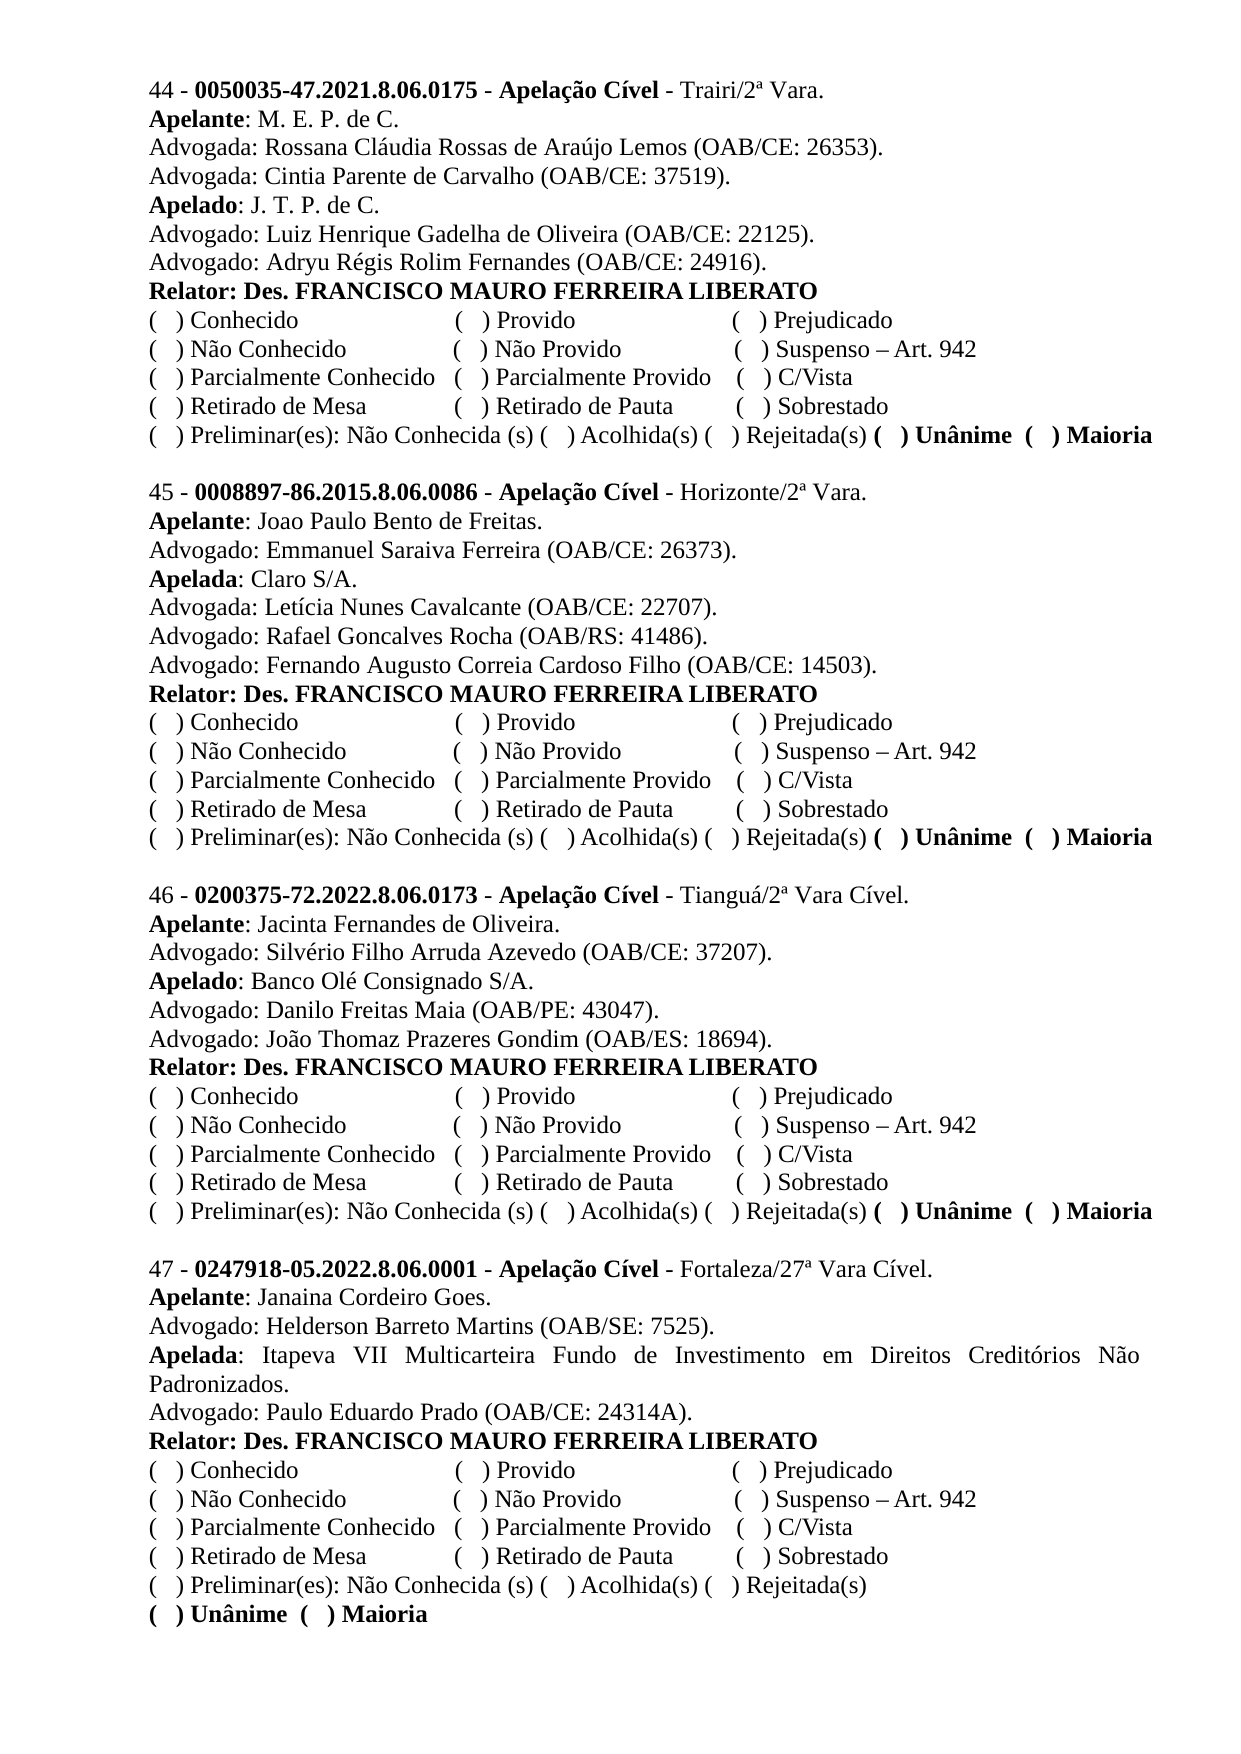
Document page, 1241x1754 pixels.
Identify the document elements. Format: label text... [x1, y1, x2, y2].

text Apelante: M. E. P. de C. [148, 104, 1141, 132]
text Apelada: Claro S/A. [148, 564, 1141, 592]
text Advogado: Silvério Filho Arruda Azevedo (OAB/CE: 37207). [148, 937, 1141, 966]
text ( ) Retirado de Mesa ( ) Retirado de Pauta ( ) Sobrestado [148, 1541, 1158, 1570]
text Apelante: Jacinta Fernandes de Oliveira. [148, 909, 1141, 937]
text Advogado: João Thomaz Prazeres Gondim (OAB/ES: 18694). [148, 1024, 1141, 1052]
text ( ) Preliminar(es): Não Conhecida (s) ( ) Acolhida(s) ( ) Rejeitada(s) ( ) Unânime ( ) Maioria [148, 822, 1158, 851]
text ( ) Preliminar(es): Não Conhecida (s) ( ) Acolhida(s) ( ) Rejeitada(s) [148, 1570, 1158, 1599]
text Advogado: Rafael Goncalves Rocha (OAB/RS: 41486). [148, 621, 1141, 650]
text 46 - 0200375-72.2022.8.06.0173 - Apelação Cível - Tianguá/2ª Vara Cível. [148, 880, 1141, 909]
text ( ) Não Conhecido ( ) Não Provido ( ) Suspenso – Art. 942 [148, 1484, 1158, 1512]
text ( ) Preliminar(es): Não Conhecida (s) ( ) Acolhida(s) ( ) Rejeitada(s) ( ) Unânime ( ) Maioria [148, 1196, 1158, 1225]
text ( ) Parcialmente Conhecido ( ) Parcialmente Provido ( ) C/Vista [148, 1512, 1158, 1541]
text 47 - 0247918-05.2022.8.06.0001 - Apelação Cível - Fortaleza/27ª Vara Cível. [148, 1254, 1141, 1282]
text ( ) Não Conhecido ( ) Não Provido ( ) Suspenso – Art. 942 [148, 334, 1158, 362]
text ( ) Preliminar(es): Não Conhecida (s) ( ) Acolhida(s) ( ) Rejeitada(s) ( ) Unânime ( ) Maioria [148, 420, 1158, 449]
text Apelado: J. T. P. de C. [148, 190, 1141, 219]
text Relator: Des. FRANCISCO MAURO FERREIRA LIBERATO [148, 1052, 1141, 1081]
text ( ) Conhecido ( ) Provido ( ) Prejudicado [148, 1455, 1141, 1484]
text 45 - 0008897-86.2015.8.06.0086 - Apelação Cível - Horizonte/2ª Vara. [148, 477, 1141, 506]
text ( ) Retirado de Mesa ( ) Retirado de Pauta ( ) Sobrestado [148, 794, 1158, 822]
text Advogada: Rossana Cláudia Rossas de Araújo Lemos (OAB/CE: 26353). [148, 132, 1141, 161]
text Apelada: Itapeva VII Multicarteira Fundo de Investimento em Direitos Creditórios Não Padronizados. [148, 1340, 1141, 1397]
text Advogado: Emmanuel Saraiva Ferreira (OAB/CE: 26373). [148, 535, 1141, 564]
text ( ) Retirado de Mesa ( ) Retirado de Pauta ( ) Sobrestado [148, 391, 1158, 420]
text Advogado: Danilo Freitas Maia (OAB/PE: 43047). [148, 995, 1141, 1024]
text Advogado: Fernando Augusto Correia Cardoso Filho (OAB/CE: 14503). [148, 650, 1141, 679]
text ( ) Parcialmente Conhecido ( ) Parcialmente Provido ( ) C/Vista [148, 765, 1158, 794]
text Apelante: Janaina Cordeiro Goes. [148, 1282, 1141, 1311]
text ( ) Conhecido ( ) Provido ( ) Prejudicado [148, 1081, 1141, 1110]
text Apelante: Joao Paulo Bento de Freitas. [148, 506, 1141, 535]
text ( ) Retirado de Mesa ( ) Retirado de Pauta ( ) Sobrestado [148, 1167, 1158, 1196]
text Relator: Des. FRANCISCO MAURO FERREIRA LIBERATO [148, 679, 1141, 707]
text ( ) Não Conhecido ( ) Não Provido ( ) Suspenso – Art. 942 [148, 1110, 1158, 1139]
text Relator: Des. FRANCISCO MAURO FERREIRA LIBERATO [148, 276, 1141, 305]
text Advogado: Adryu Régis Rolim Fernandes (OAB/CE: 24916). [148, 247, 1141, 276]
text ( ) Conhecido ( ) Provido ( ) Prejudicado [148, 707, 1141, 736]
text Advogado: Luiz Henrique Gadelha de Oliveira (OAB/CE: 22125). [148, 219, 1141, 247]
text Advogada: Letícia Nunes Cavalcante (OAB/CE: 22707). [148, 592, 1141, 621]
text ( ) Conhecido ( ) Provido ( ) Prejudicado [148, 305, 1141, 334]
text ( ) Parcialmente Conhecido ( ) Parcialmente Provido ( ) C/Vista [148, 1139, 1158, 1167]
text Advogado: Helderson Barreto Martins (OAB/SE: 7525). [148, 1311, 1141, 1340]
text Advogado: Paulo Eduardo Prado (OAB/CE: 24314A). [148, 1397, 1141, 1426]
text ( ) Unânime ( ) Maioria [148, 1599, 1158, 1627]
text Relator: Des. FRANCISCO MAURO FERREIRA LIBERATO [148, 1426, 1141, 1455]
text 44 - 0050035-47.2021.8.06.0175 - Apelação Cível - Trairi/2ª Vara. [148, 75, 1141, 104]
text Advogada: Cintia Parente de Carvalho (OAB/CE: 37519). [148, 161, 1141, 190]
text Apelado: Banco Olé Consignado S/A. [148, 966, 1141, 995]
text ( ) Parcialmente Conhecido ( ) Parcialmente Provido ( ) C/Vista [148, 362, 1158, 391]
text ( ) Não Conhecido ( ) Não Provido ( ) Suspenso – Art. 942 [148, 736, 1158, 765]
